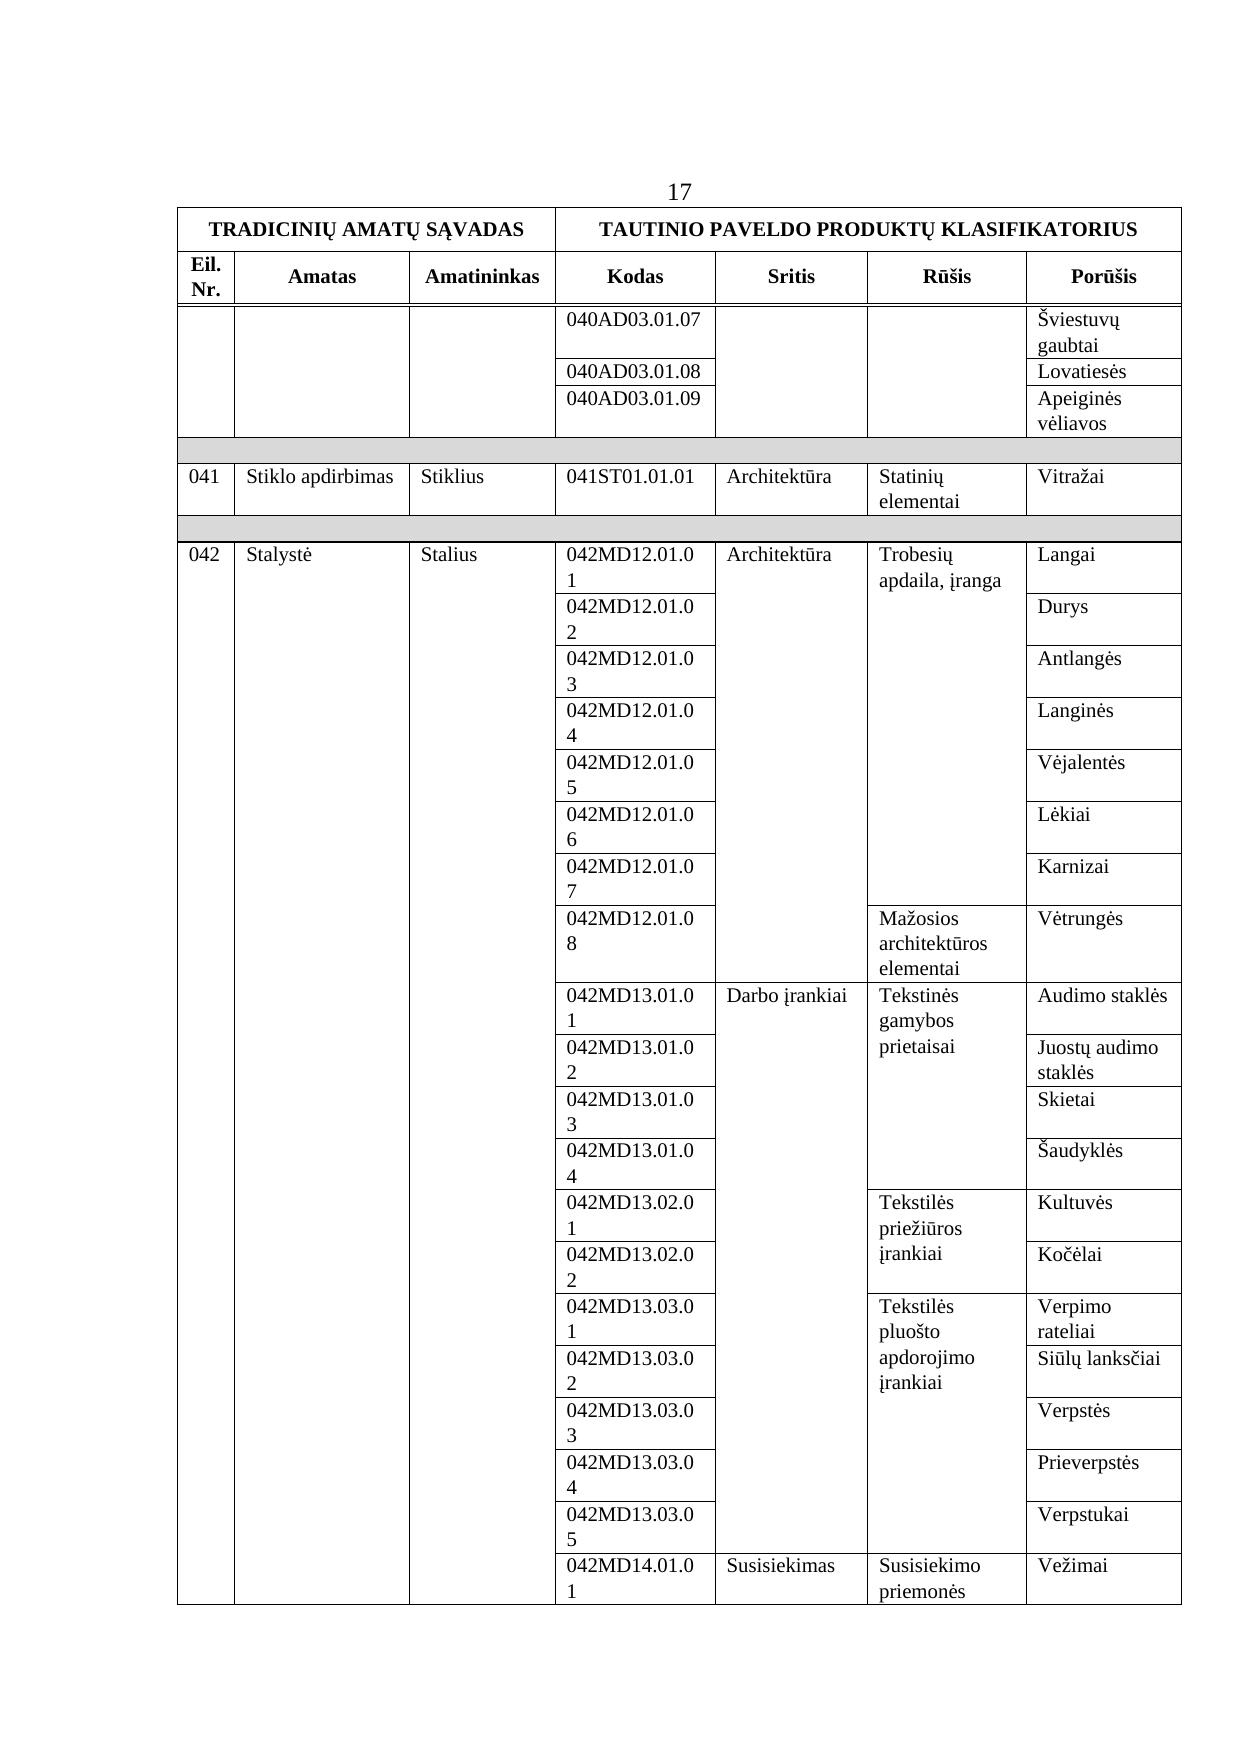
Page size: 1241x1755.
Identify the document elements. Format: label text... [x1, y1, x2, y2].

table_cell Langinės [1027, 698, 1181, 749]
table_cell Stiklius [410, 464, 555, 515]
table_cell 042 [178, 543, 234, 1604]
table_cell Sritis [716, 252, 867, 302]
table_cell Lėkiai [1027, 802, 1181, 853]
table_cell Architektūra [716, 543, 867, 982]
table_cell Karnizai [1027, 854, 1181, 904]
table_cell 042MD13.01.02 [556, 1035, 715, 1086]
table_cell 042MD13.03.01 [556, 1294, 715, 1345]
table_cell Susisiekimas [716, 1554, 867, 1604]
table_cell 042MD13.01.03 [556, 1087, 715, 1137]
table_cell Skietai [1027, 1087, 1181, 1137]
table_cell 042MD12.01.04 [556, 698, 715, 749]
table_cell 042MD12.01.03 [556, 646, 715, 697]
table_cell Verpstukai [1027, 1502, 1181, 1552]
table_cell 042MD14.01.01 [556, 1554, 715, 1604]
table_cell Stiklo apdirbimas [235, 464, 409, 515]
table_cell Verpimo rateliai [1027, 1294, 1181, 1345]
table_cell [410, 307, 555, 437]
table_cell Kultuvės [1027, 1190, 1181, 1241]
table_cell Susisiekimo priemonės [868, 1554, 1026, 1604]
table_cell Kočėlai [1027, 1242, 1181, 1293]
table_cell Vėjalentės [1027, 750, 1181, 801]
table_header TAUTINIO PAVELDO PRODUKTŲ KLASIFIKATORIUS [556, 208, 1181, 251]
table_cell Durys [1027, 594, 1181, 645]
table_cell Statinių elementai [868, 464, 1026, 515]
table_cell Architektūra [716, 464, 867, 515]
table_cell Kodas [556, 252, 715, 302]
table_cell 042MD12.01.01 [556, 543, 715, 593]
table_cell 042MD12.01.05 [556, 750, 715, 801]
table_cell 042MD12.01.02 [556, 594, 715, 645]
table_cell 042MD13.03.05 [556, 1502, 715, 1552]
table_cell Darbo įrankiai [716, 983, 867, 1552]
table_cell Trobesių apdaila, įranga [868, 543, 1026, 904]
table_cell Audimo staklės [1027, 983, 1181, 1034]
table_cell Juostų audimo staklės [1027, 1035, 1181, 1086]
table_cell [716, 307, 867, 437]
table_cell Verpstės [1027, 1398, 1181, 1449]
table_cell Tekstilės pluošto apdorojimo įrankiai [868, 1294, 1026, 1552]
table_cell 042MD12.01.06 [556, 802, 715, 853]
table_cell Porūšis [1027, 252, 1181, 302]
table_cell Šaudyklės [1027, 1139, 1181, 1189]
table_cell Langai [1027, 543, 1181, 593]
table_header TRADICINIŲ AMATŲ SĄVADAS [178, 208, 555, 251]
table_cell 040AD03.01.08 [556, 359, 715, 385]
table_cell Rūšis [868, 252, 1026, 302]
table_cell 042MD13.03.03 [556, 1398, 715, 1449]
table_cell Tekstinės gamybos prietaisai [868, 983, 1026, 1189]
table_cell Siūlų lanksčiai [1027, 1346, 1181, 1397]
table_cell Stalius [410, 543, 555, 1604]
table_cell [868, 307, 1026, 437]
table_cell 042MD13.01.04 [556, 1139, 715, 1189]
table_cell Prieverpstės [1027, 1450, 1181, 1501]
table_cell 042MD12.01.08 [556, 906, 715, 982]
table_cell 040AD03.01.07 [556, 307, 715, 358]
table_cell Tekstilės priežiūros įrankiai [868, 1190, 1026, 1293]
table_cell 042MD13.03.02 [556, 1346, 715, 1397]
table_cell 042MD12.01.07 [556, 854, 715, 904]
table_cell 041ST01.01.01 [556, 464, 715, 515]
table_cell Apeiginės vėliavos [1027, 386, 1181, 437]
table_cell Stalystė [235, 543, 409, 1604]
table_cell Amatininkas [410, 252, 555, 302]
table_cell Šviestuvų gaubtai [1027, 307, 1181, 358]
table_cell [178, 516, 1181, 541]
table_cell [178, 307, 234, 437]
table_cell Lovatiesės [1027, 359, 1181, 385]
table_cell Antlangės [1027, 646, 1181, 697]
table_cell 042MD13.02.02 [556, 1242, 715, 1293]
table_cell Vežimai [1027, 1554, 1181, 1604]
table_cell Mažosios architektūros elementai [868, 906, 1026, 982]
table_cell 042MD13.01.01 [556, 983, 715, 1034]
table_cell Amatas [235, 252, 409, 302]
table_cell Vėtrungės [1027, 906, 1181, 982]
table_cell 042MD13.03.04 [556, 1450, 715, 1501]
table_cell 040AD03.01.09 [556, 386, 715, 437]
table_cell 042MD13.02.01 [556, 1190, 715, 1241]
table_cell Vitražai [1027, 464, 1181, 515]
table_cell 041 [178, 464, 234, 515]
table_cell [235, 307, 409, 437]
table_cell [178, 438, 1181, 463]
table_cell Eil. Nr. [178, 252, 234, 302]
